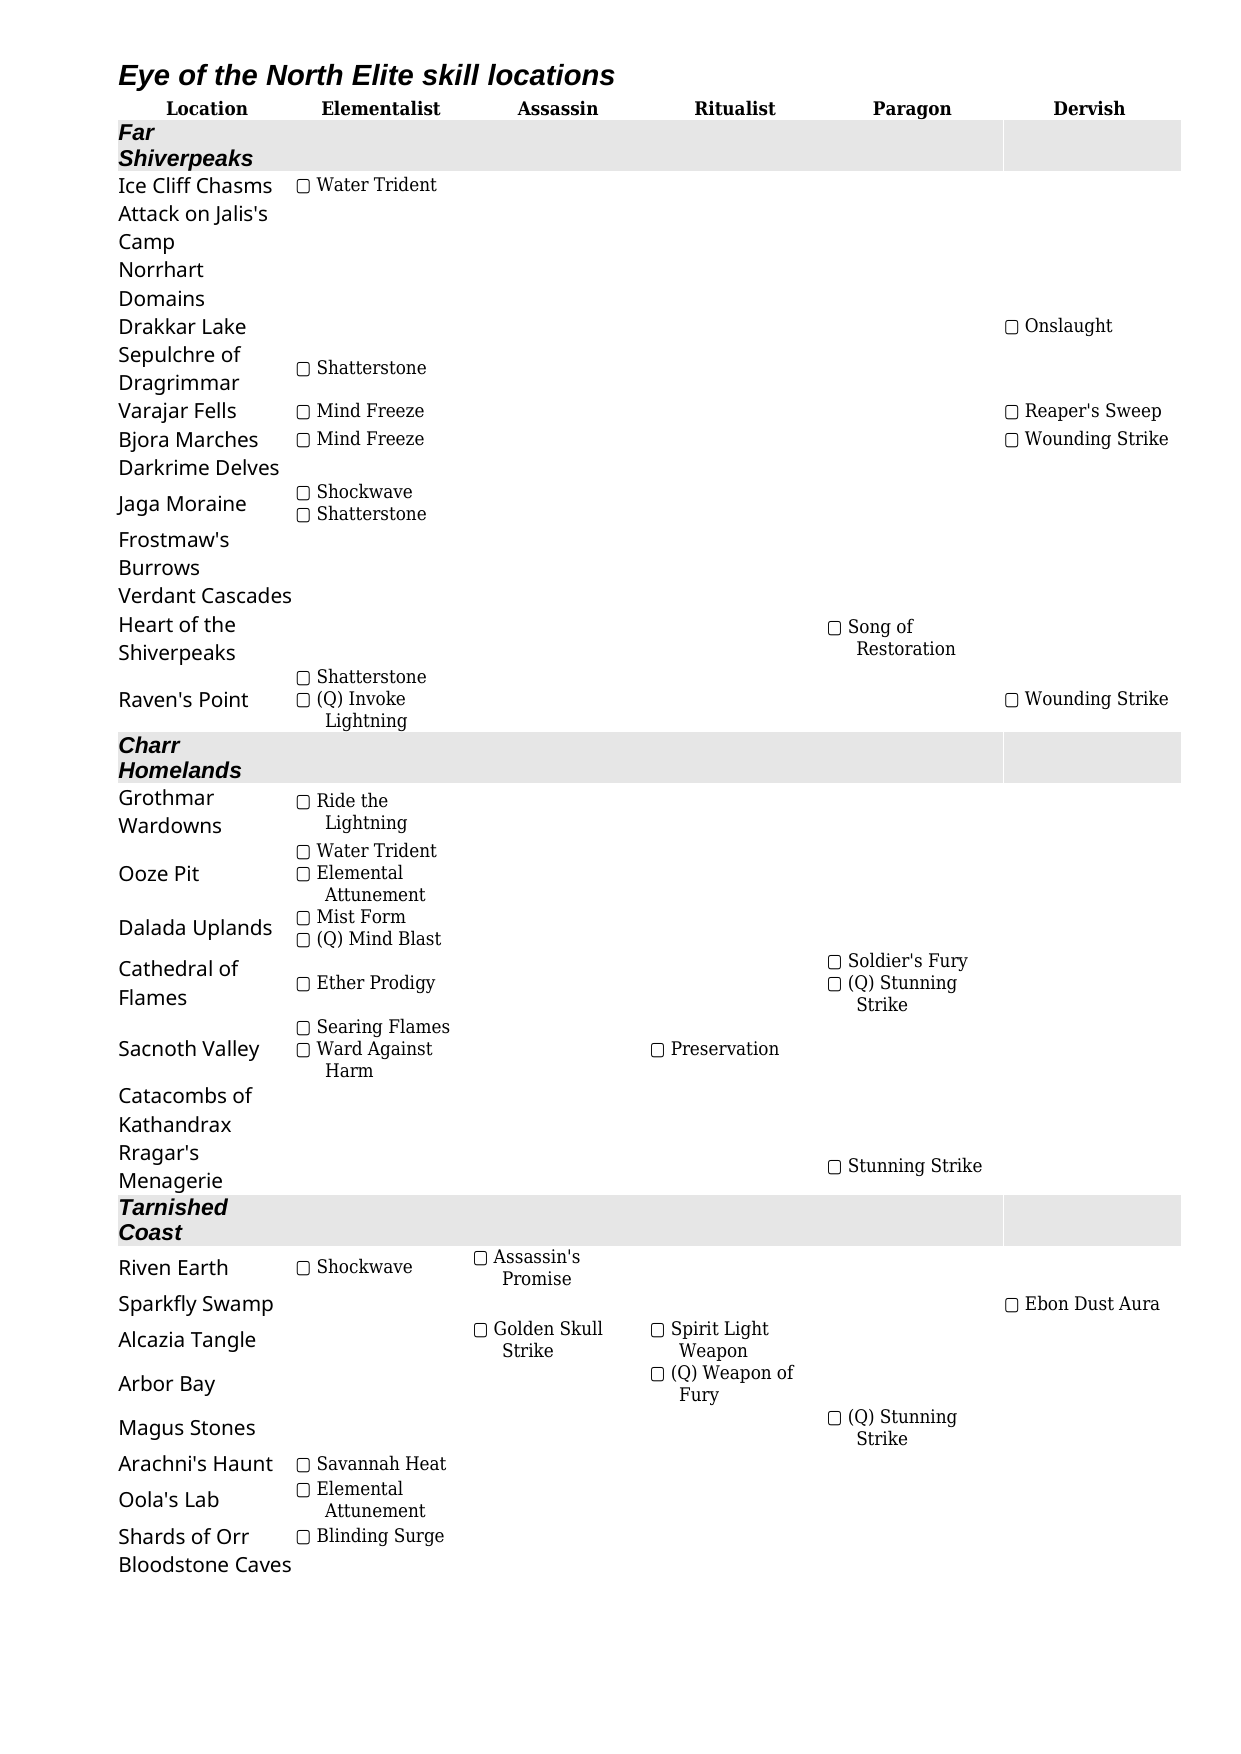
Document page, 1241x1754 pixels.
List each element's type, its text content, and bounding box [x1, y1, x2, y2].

table_cell [295, 312, 472, 340]
table_cell [472, 481, 649, 525]
table_cell [826, 666, 1003, 732]
table_cell [826, 1550, 1003, 1578]
table_cell Sparkfly Swamp [118, 1290, 295, 1318]
table_cell [295, 1290, 472, 1318]
table_cell ▢ Ether Prodigy [295, 950, 472, 1016]
table_cell [826, 1082, 1003, 1138]
table_cell [826, 1016, 1003, 1082]
table_cell [649, 732, 826, 783]
table_cell ▢ Ebon Dust Aura [1004, 1290, 1181, 1318]
table_cell [649, 1138, 826, 1194]
table_cell [826, 783, 1003, 840]
table_cell Rragar's Menagerie [118, 1138, 295, 1194]
table_cell [826, 525, 1003, 582]
table_cell [472, 610, 649, 666]
table_cell ▢ Shockwave [295, 1246, 472, 1289]
table_cell ▢ (Q) Stunning Strike [826, 1406, 1003, 1449]
table_cell [826, 732, 1003, 783]
table_cell [1004, 1522, 1181, 1550]
table_cell [649, 582, 826, 610]
table_cell [1004, 1016, 1181, 1082]
table_cell Shards of Orr [118, 1522, 295, 1550]
table_cell Norrhart Domains [118, 255, 295, 312]
table_cell [649, 199, 826, 255]
table_cell [649, 1406, 826, 1449]
table_cell [472, 340, 649, 397]
table_cell [1004, 1318, 1181, 1362]
table_cell [826, 255, 1003, 312]
table_cell Arachni's Haunt [118, 1450, 295, 1478]
table_cell [472, 1362, 649, 1406]
table_cell Sacnoth Valley [118, 1016, 295, 1082]
table_cell [649, 1195, 826, 1246]
table_cell ▢ Wounding Strike [1004, 425, 1181, 453]
table_cell [472, 1016, 649, 1082]
table_cell [1004, 1550, 1181, 1578]
table_header Paragon [826, 98, 1003, 120]
table_cell ▢ Wounding Strike [1004, 666, 1181, 732]
table_cell [649, 1550, 826, 1578]
table_cell [826, 1290, 1003, 1318]
table_cell ▢ Assassin's Promise [472, 1246, 649, 1289]
table_cell [649, 950, 826, 1016]
table_cell [472, 120, 649, 171]
table_cell [649, 481, 826, 525]
table_cell Attack on Jalis's Camp [118, 199, 295, 255]
table_cell [1004, 840, 1181, 906]
table_cell [295, 610, 472, 666]
table_cell [1004, 1082, 1181, 1138]
table_cell [1004, 525, 1181, 582]
table_cell [826, 840, 1003, 906]
table_cell [1004, 199, 1181, 255]
table_cell [295, 453, 472, 481]
table_cell [826, 1195, 1003, 1246]
table_cell [472, 950, 649, 1016]
table_cell ▢ Mind Freeze [295, 425, 472, 453]
table_cell [472, 582, 649, 610]
table_cell [472, 1290, 649, 1318]
subtitle Eye of the North Elite skill locations [118, 59, 1181, 92]
table_cell Sepulchre of Dragrimmar [118, 340, 295, 397]
table_header Location [118, 98, 295, 120]
table_cell [649, 171, 826, 199]
table_cell ▢ Shatterstone [295, 340, 472, 397]
table_cell [472, 525, 649, 582]
table_cell Bjora Marches [118, 425, 295, 453]
table_cell [1004, 340, 1181, 397]
table_cell [295, 199, 472, 255]
table_cell [1004, 1406, 1181, 1449]
table_cell Darkrime Delves [118, 453, 295, 481]
table_cell [1004, 783, 1181, 840]
table_cell [295, 1082, 472, 1138]
table_cell [649, 1522, 826, 1550]
table_cell Heart of the Shiverpeaks [118, 610, 295, 666]
table_cell [1004, 906, 1181, 950]
table_cell ▢ Spirit Light Weapon [649, 1318, 826, 1362]
table_cell ▢ Savannah Heat [295, 1450, 472, 1478]
table_cell [826, 340, 1003, 397]
table_cell Tarnished Coast [118, 1195, 295, 1246]
table_cell ▢ Stunning Strike [826, 1138, 1003, 1194]
table_cell ▢ Onslaught [1004, 312, 1181, 340]
table_cell [295, 1362, 472, 1406]
table_cell [826, 120, 1003, 171]
table_cell [826, 481, 1003, 525]
table_cell Catacombs of Kathandrax [118, 1082, 295, 1138]
table_cell ▢ Mist Form ▢ (Q) Mind Blast [295, 906, 472, 950]
table_cell [295, 1138, 472, 1194]
table_cell ▢ Mind Freeze [295, 397, 472, 425]
table_cell [472, 1082, 649, 1138]
table_cell [472, 732, 649, 783]
table_cell [1004, 1478, 1181, 1522]
table_cell [649, 312, 826, 340]
table_cell [649, 120, 826, 171]
table_cell Riven Earth [118, 1246, 295, 1289]
table_cell [472, 1406, 649, 1449]
table_cell Grothmar Wardowns [118, 783, 295, 840]
table_cell [295, 1406, 472, 1449]
table_cell ▢ Water Trident [295, 171, 472, 199]
table_cell [472, 1550, 649, 1578]
table_cell [295, 255, 472, 312]
table_cell [472, 1522, 649, 1550]
table_cell [472, 1450, 649, 1478]
table_cell [649, 397, 826, 425]
table_cell [649, 1290, 826, 1318]
table_cell Charr Homelands [118, 732, 295, 783]
table_cell Alcazia Tangle [118, 1318, 295, 1362]
table_cell [472, 840, 649, 906]
table_cell [295, 1195, 472, 1246]
table_cell [649, 783, 826, 840]
table_cell [295, 1550, 472, 1578]
table_cell [295, 120, 472, 171]
table_cell [649, 425, 826, 453]
table_cell [472, 1478, 649, 1522]
table_cell [1004, 1362, 1181, 1406]
table_cell [472, 255, 649, 312]
table_cell ▢ Soldier's Fury ▢ (Q) Stunning Strike [826, 950, 1003, 1016]
table_cell Ice Cliff Chasms [118, 171, 295, 199]
table_cell [1004, 610, 1181, 666]
table_cell [826, 1318, 1003, 1362]
table_cell Dalada Uplands [118, 906, 295, 950]
table_cell [295, 582, 472, 610]
table_cell [472, 453, 649, 481]
table_cell [295, 732, 472, 783]
table_cell Raven's Point [118, 666, 295, 732]
table_cell [649, 340, 826, 397]
table_cell [472, 666, 649, 732]
table_cell [1004, 171, 1181, 199]
table_cell [472, 199, 649, 255]
table_cell [826, 1246, 1003, 1289]
table_cell Ooze Pit [118, 840, 295, 906]
table_cell ▢ Searing Flames ▢ Ward Against Harm [295, 1016, 472, 1082]
table_cell [1004, 1138, 1181, 1194]
table_cell [826, 199, 1003, 255]
table_cell ▢ Song of Restoration [826, 610, 1003, 666]
table_cell Far Shiverpeaks [118, 120, 295, 171]
table_cell Magus Stones [118, 1406, 295, 1449]
table_cell Drakkar Lake [118, 312, 295, 340]
table_cell [472, 1195, 649, 1246]
table_cell [1004, 120, 1181, 171]
table_cell [826, 1478, 1003, 1522]
table_cell [826, 1522, 1003, 1550]
table_cell Oola's Lab [118, 1478, 295, 1522]
table_cell [1004, 255, 1181, 312]
table_cell [1004, 732, 1181, 783]
table_cell [826, 171, 1003, 199]
table_cell [649, 255, 826, 312]
table_cell [649, 666, 826, 732]
table_cell ▢ (Q) Weapon of Fury [649, 1362, 826, 1406]
table_header Dervish [1004, 98, 1181, 120]
table_cell [649, 453, 826, 481]
table_cell ▢ Preservation [649, 1016, 826, 1082]
table_cell [826, 425, 1003, 453]
table_cell [1004, 453, 1181, 481]
table_cell [472, 906, 649, 950]
table_header Elementalist [295, 98, 472, 120]
table_cell Arbor Bay [118, 1362, 295, 1406]
table_cell [472, 425, 649, 453]
table_cell [649, 840, 826, 906]
table_header Assassin [472, 98, 649, 120]
table_cell [472, 171, 649, 199]
table_cell [649, 1450, 826, 1478]
table_cell ▢ Water Trident ▢ Elemental Attunement [295, 840, 472, 906]
table_cell ▢ Shatterstone ▢ (Q) Invoke Lightning [295, 666, 472, 732]
table_cell [472, 312, 649, 340]
table_cell [472, 1138, 649, 1194]
table_cell [295, 1318, 472, 1362]
table_cell [826, 1450, 1003, 1478]
table_cell ▢ Elemental Attunement [295, 1478, 472, 1522]
table_cell [649, 1246, 826, 1289]
table_header Ritualist [649, 98, 826, 120]
table_cell [1004, 582, 1181, 610]
table_cell ▢ Blinding Surge [295, 1522, 472, 1550]
table_cell [1004, 481, 1181, 525]
table_cell [649, 610, 826, 666]
table_cell [1004, 1195, 1181, 1246]
table_cell [1004, 950, 1181, 1016]
table_cell [826, 397, 1003, 425]
table_cell [826, 312, 1003, 340]
table_cell [649, 1082, 826, 1138]
table_cell Frostmaw's Burrows [118, 525, 295, 582]
table_cell Cathedral of Flames [118, 950, 295, 1016]
table_cell [826, 906, 1003, 950]
table_cell ▢ Ride the Lightning [295, 783, 472, 840]
table_cell [472, 783, 649, 840]
table_cell Jaga Moraine [118, 481, 295, 525]
table_cell [826, 582, 1003, 610]
table_cell Varajar Fells [118, 397, 295, 425]
table_cell Bloodstone Caves [118, 1550, 295, 1578]
table_cell [1004, 1450, 1181, 1478]
table_cell [295, 525, 472, 582]
table_cell [1004, 1246, 1181, 1289]
table_cell [649, 906, 826, 950]
table_cell [472, 397, 649, 425]
table_cell ▢ Shockwave ▢ Shatterstone [295, 481, 472, 525]
table_cell ▢ Reaper's Sweep [1004, 397, 1181, 425]
table_cell [826, 453, 1003, 481]
table_cell [649, 1478, 826, 1522]
table_cell [649, 525, 826, 582]
table_cell Verdant Cascades [118, 582, 295, 610]
table_cell ▢ Golden Skull Strike [472, 1318, 649, 1362]
table_cell [826, 1362, 1003, 1406]
